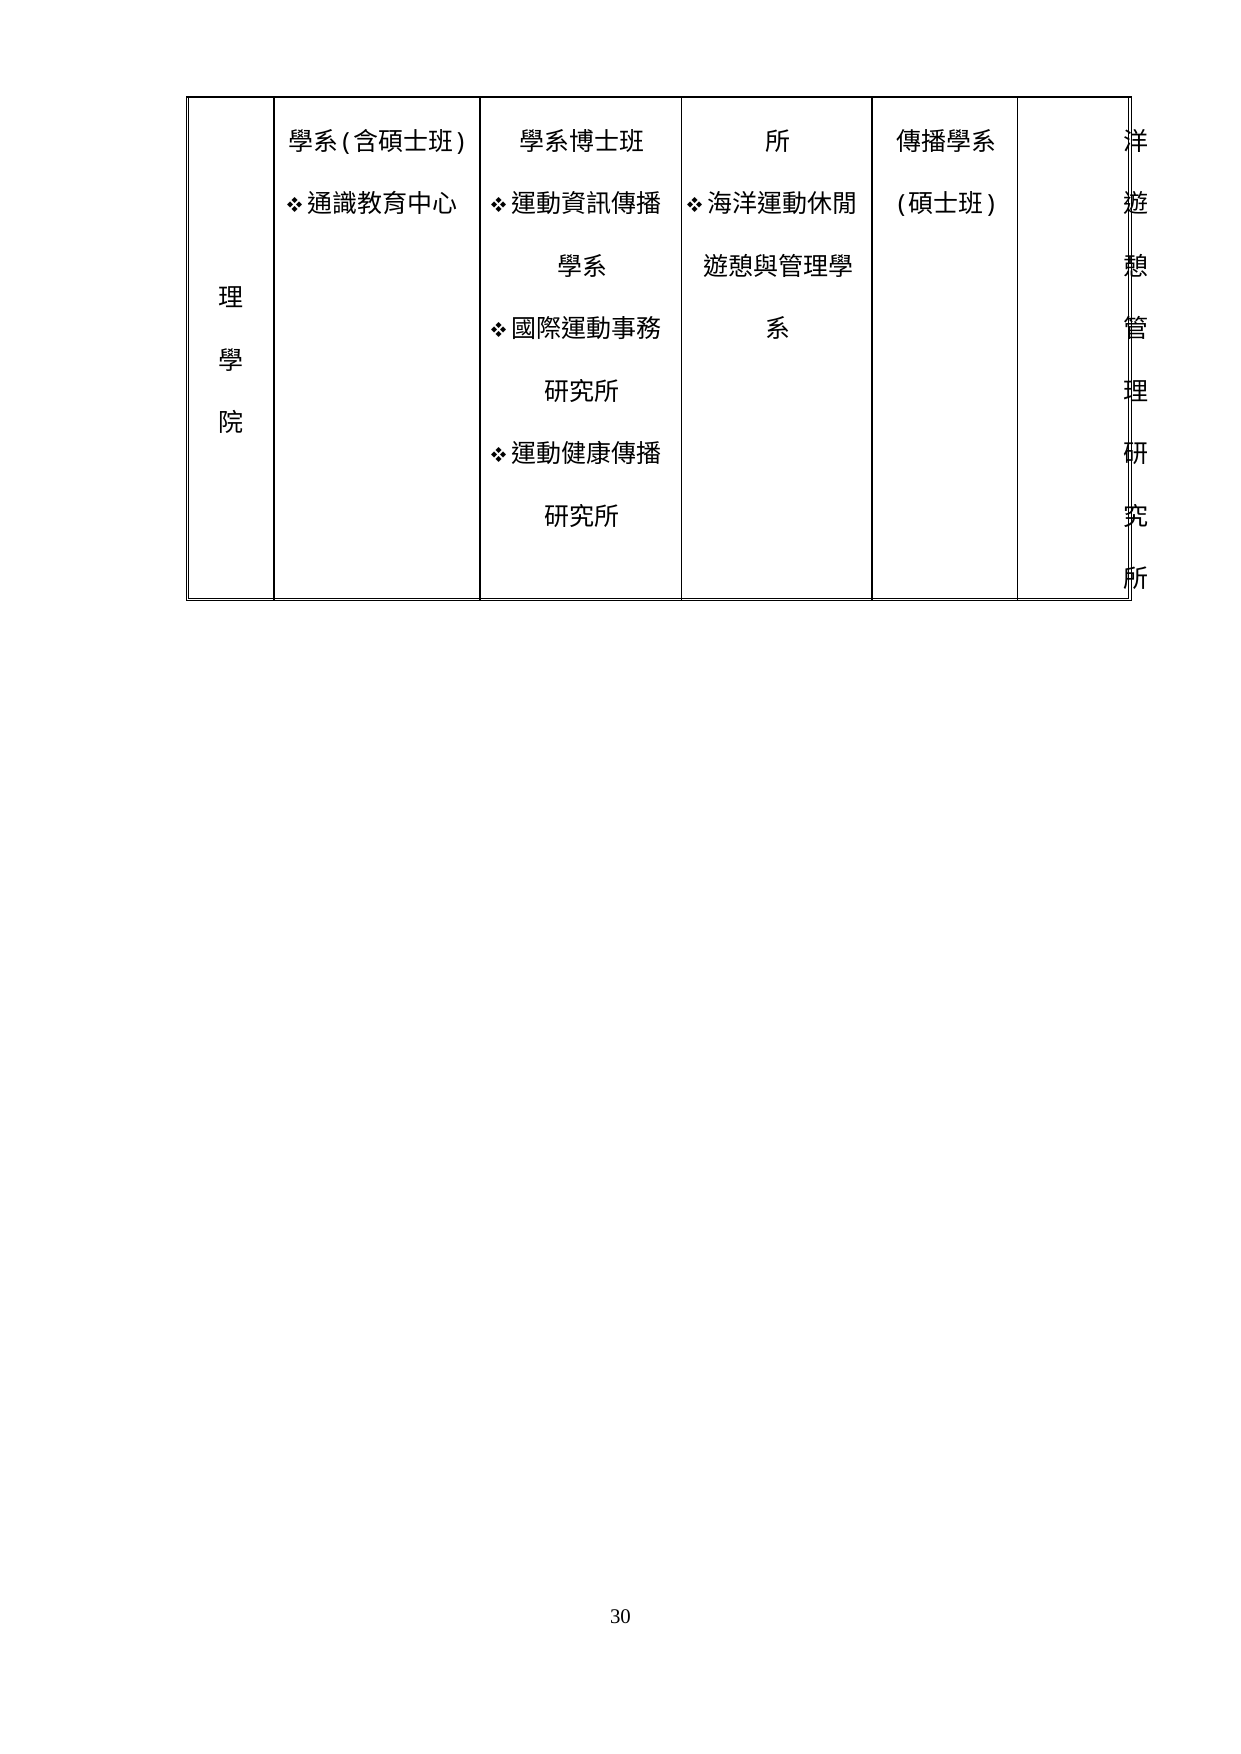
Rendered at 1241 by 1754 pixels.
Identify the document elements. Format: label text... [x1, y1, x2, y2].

table_cell 戶外領導研究所 海洋運動休閒遊憩與管理學系 [682, 98, 871, 598]
table_cell 運動資訊傳播學系(碩士班) [873, 98, 1017, 598]
table_cell 海洋遊憩管理研究所 [1018, 98, 1128, 598]
table_cell 休閒產業經營學系(含碩士班) 通識教育中心 [275, 98, 479, 598]
table_cell 理 學 院 [189, 98, 273, 598]
table_cell 休閒產業經營學系博士班 運動資訊傳播學系 國際運動事務研究所 運動健康傳播研究所 [481, 98, 681, 598]
